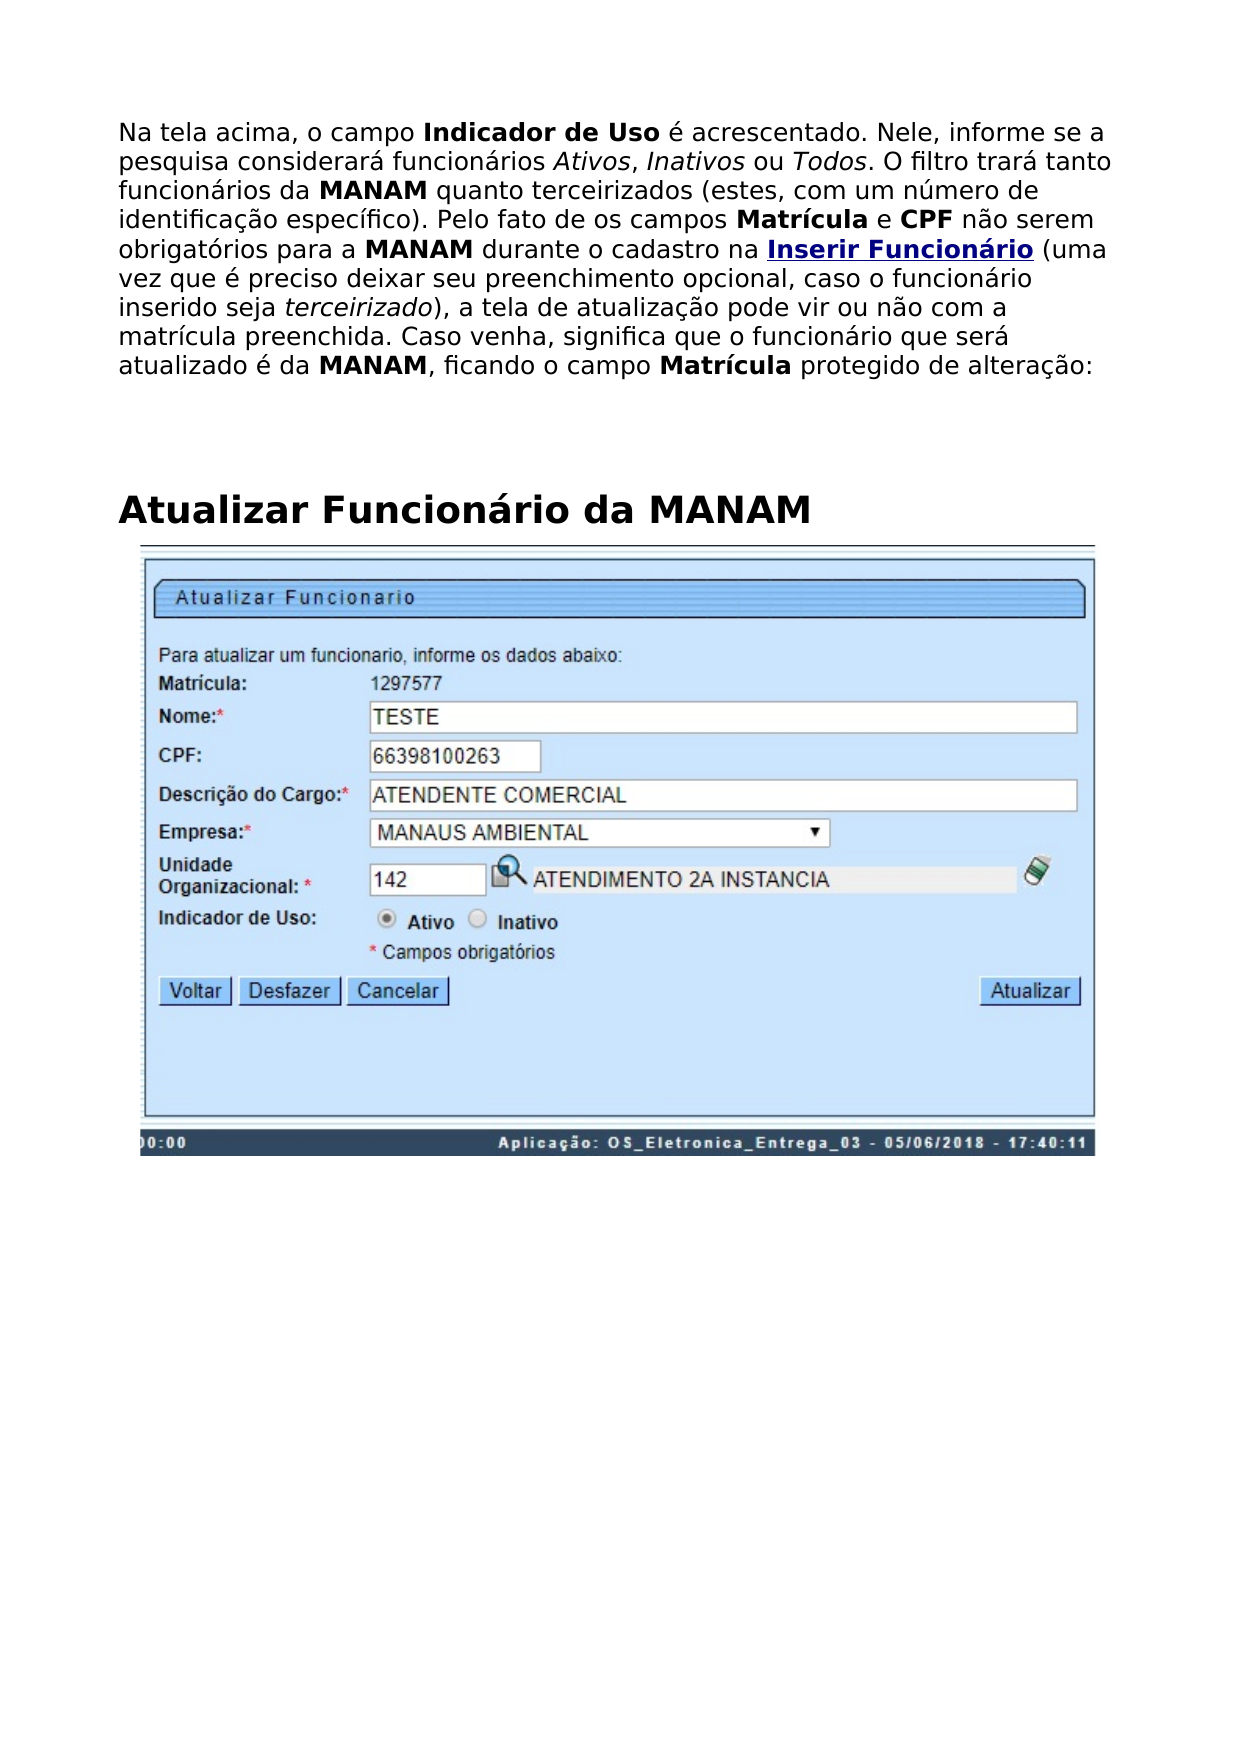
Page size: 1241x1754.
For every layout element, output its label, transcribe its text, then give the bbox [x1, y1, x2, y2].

picture [140, 545, 1100, 1156]
subtitle Atualizar Funcionário da MANAM [118, 489, 1122, 533]
text Na tela acima, o campo Indicador de Uso é acrescentado. Nele, informe se a pesquisa considerará funcionários Ativos, Inativos ou Todos. O filtro trará tanto funcionários da MANAM quanto terceirizados (estes, com um número de identificação específico). Pelo fato de os campos Matrícula e CPF não serem obrigatórios para a MANAM durante o cadastro na Inserir Funcionário (uma vez que é preciso deixar seu preenchimento opcional, caso o funcionário inserido seja terceirizado), a tela de atualização pode vir ou não com a matrícula preenchida. Caso venha, significa que o funcionário que será atualizado é da MANAM, ficando o campo Matrícula protegido de alteração: [118, 118, 1122, 381]
